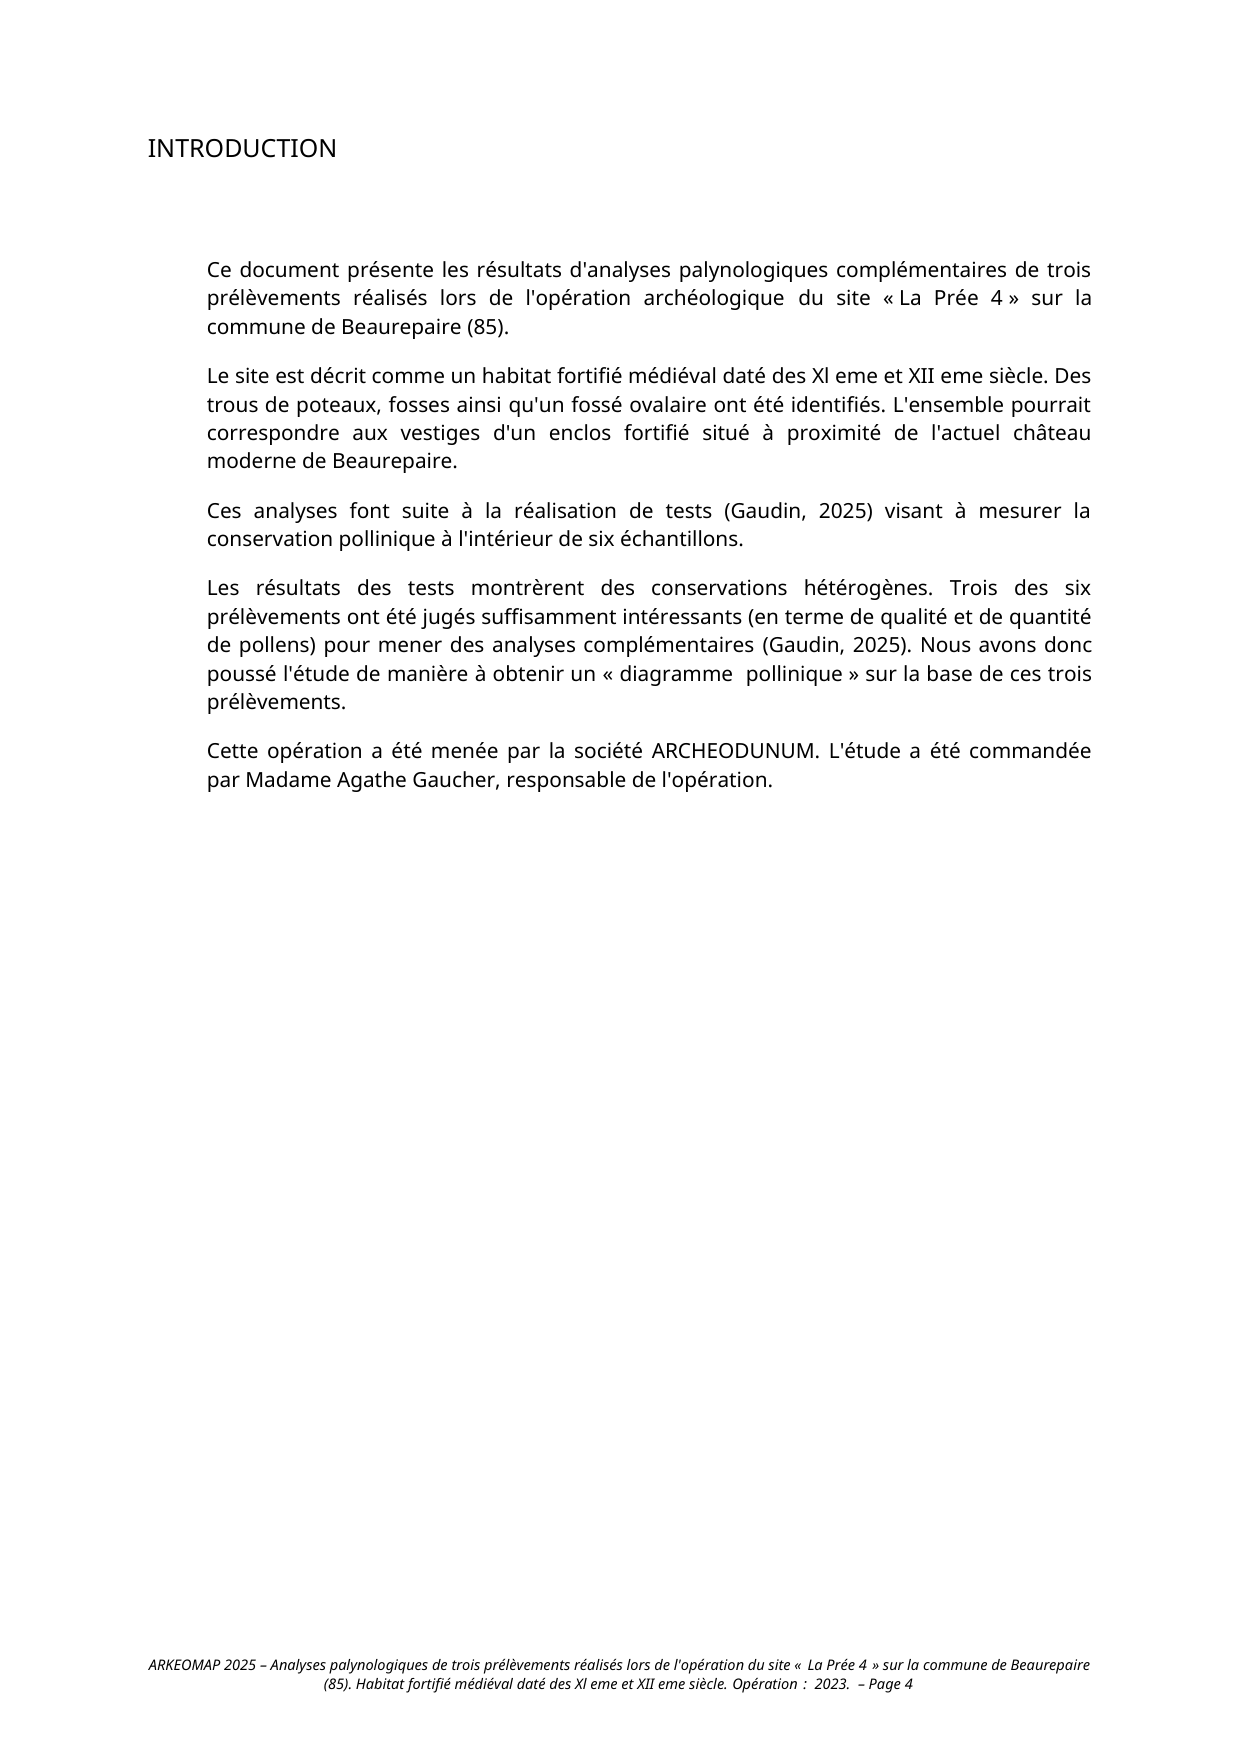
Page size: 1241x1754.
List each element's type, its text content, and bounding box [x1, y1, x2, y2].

text Cette opération a été menée par la société ARCHEODUNUM. L'étude a été commandée par Madame Agathe Gaucher, responsable de l'opération. [207, 737, 1092, 793]
text Ce document présente les résultats d'analyses palynologiques complémentaires de trois prélèvements réalisés lors de l'opération archéologique du site « La Prée 4 » sur la commune de Beaurepaire (85). [207, 255, 1092, 340]
text Ces analyses font suite à la réalisation de tests (Gaudin, 2025) visant à mesurer la conservation pollinique à l'intérieur de six échantillons. [207, 496, 1092, 553]
text Le site est décrit comme un habitat fortifié médiéval daté des Xl eme et XII eme siècle. Des trous de poteaux, fosses ainsi qu'un fossé ovalaire ont été identifiés. L'ensemble pourrait correspondre aux vestiges d'un enclos fortifié situé à proximité de l'actuel château moderne de Beaurepaire. [207, 361, 1092, 475]
subtitle INTRODUCTION [148, 131, 1092, 165]
text Les résultats des tests montrèrent des conservations hétérogènes. Trois des six prélèvements ont été jugés suffisamment intéressants (en terme de qualité et de quantité de pollens) pour mener des analyses complémentaires (Gaudin, 2025). Nous avons donc poussé l'étude de manière à obtenir un « diagramme pollinique » sur la base de ces trois prélèvements. [207, 573, 1092, 716]
